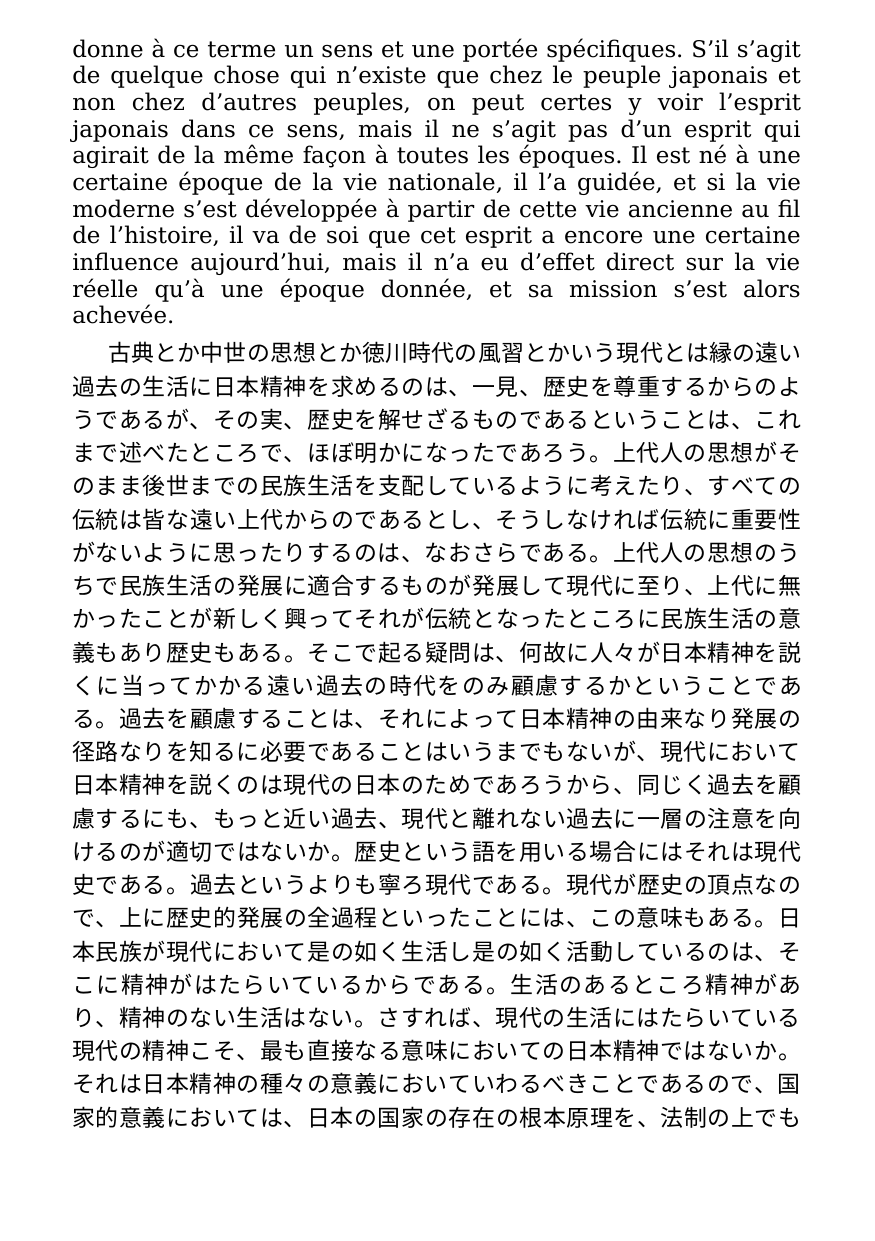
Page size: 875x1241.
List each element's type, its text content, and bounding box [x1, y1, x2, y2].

text donne à ce terme un sens et une portée spécifiques. S’il s’agit de quelque chose qui n’existe que chez le peuple japonais et non chez d’autres peuples, on peut certes y voir l’esprit japonais dans ce sens, mais il ne s’agit pas d’un esprit qui agirait de la même façon à toutes les époques. Il est né à une certaine époque de la vie nationale, il l’a guidée, et si la vie moderne s’est développée à partir de cette vie ancienne au fil de l’histoire, il va de soi que cet esprit a encore une certaine influence aujourd’hui, mais il n’a eu d’effet direct sur la vie réelle qu’à une époque donnée, et sa mission s’est alors achevée. [72, 36, 802, 329]
text 古典とか中世の思想とか徳川時代の風習とかいう現代とは縁の遠い過去の生活に日本精神を求めるのは、一見、歴史を尊重するからのようであるが、その実、歴史を解せざるものであるということは、これまで述べたところで、ほぼ明かになったであろう。上代人の思想がそのまま後世までの民族生活を支配しているように考えたり、すべての伝統は皆な遠い上代からのであるとし、そうしなければ伝統に重要性がないように思ったりするのは、なおさらである。上代人の思想のうちで民族生活の発展に適合するものが発展して現代に至り、上代に無かったことが新しく興ってそれが伝統となったところに民族生活の意義もあり歴史もある。そこで起る疑問は、何故に人々が日本精神を説くに当ってかかる遠い過去の時代をのみ顧慮するかということである。過去を顧慮することは、それによって日本精神の由来なり発展の径路なりを知るに必要であることはいうまでもないが、現代において日本精神を説くのは現代の日本のためであろうから、同じく過去を顧慮するにも、もっと近い過去、現代と離れない過去に一層の注意を向けるのが適切ではないか。歴史という語を用いる場合にはそれは現代史である。過去というよりも寧ろ現代である。現代が歴史の頂点なので、上に歴史的発展の全過程といったことには、この意味もある。日本民族が現代において是の如く生活し是の如く活動しているのは、そこに精神がはたらいているからである。生活のあるところ精神があり、精神のない生活はない。さすれば、現代の生活にはたらいている現代の精神こそ、最も直接なる意味においての日本精神ではないか。それは日本精神の種々の意義においていわるべきことであるので、国家的意義においては、日本の国家の存在の根本原理を、法制の上でも [72, 335, 802, 1133]
